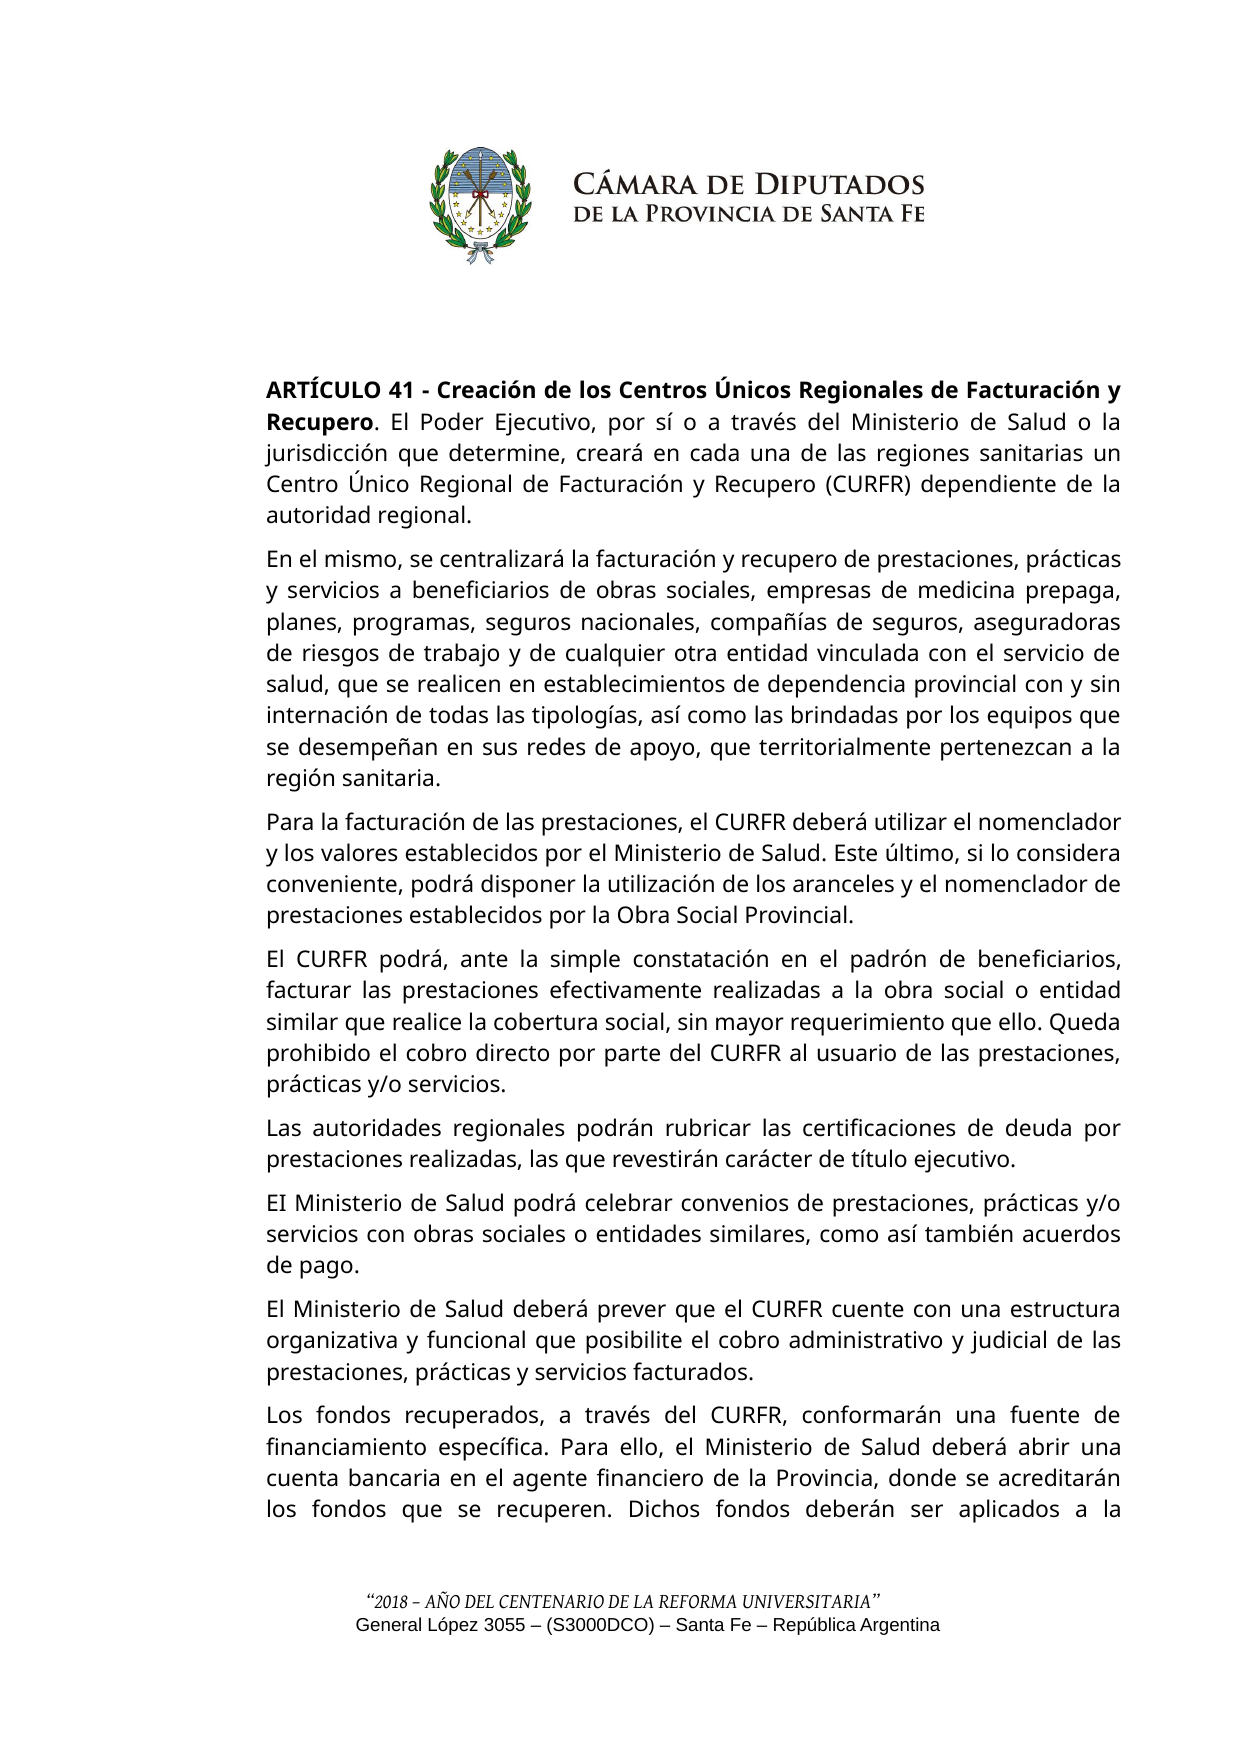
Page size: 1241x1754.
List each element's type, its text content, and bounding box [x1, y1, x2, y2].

text ARTÍCULO 41 - Creación de los Centros Únicos Regionales de Facturación y Recupero. El Poder Ejecutivo, por sí o a través del Ministerio de Salud o la jurisdicción que determine, creará en cada una de las regiones sanitarias un Centro Único Regional de Facturación y Recupero (CURFR) dependiente de la autoridad regional. [266, 374, 1122, 531]
text En el mismo, se centralizará la facturación y recupero de prestaciones, prácticas y servicios a beneficiarios de obras sociales, empresas de medicina prepaga, planes, programas, seguros nacionales, compañías de seguros, aseguradoras de riesgos de trabajo y de cualquier otra entidad vinculada con el servicio de salud, que se realicen en establecimientos de dependencia provincial con y sin internación de todas las tipologías, así como las brindadas por los equipos que se desempeñan en sus redes de apoyo, que territorialmente pertenezcan a la región sanitaria. [266, 543, 1122, 793]
text Las autoridades regionales podrán rubricar las certificaciones de deuda por prestaciones realizadas, las que revestirán carácter de título ejecutivo. [266, 1112, 1122, 1174]
text EI Ministerio de Salud podrá celebrar convenios de prestaciones, prácticas y/o servicios con obras sociales o entidades similares, como así también acuerdos de pago. [266, 1187, 1122, 1281]
text El CURFR podrá, ante la simple constatación en el padrón de beneﬁciarios, facturar las prestaciones efectivamente realizadas a la obra social o entidad similar que realice la cobertura social, sin mayor requerimiento que ello. Queda prohibido el cobro directo por parte del CURFR al usuario de las prestaciones, prácticas y/o servicios. [266, 943, 1122, 1099]
picture [429, 147, 925, 269]
text Para la facturación de las prestaciones, el CURFR deberá utilizar el nomenclador y los valores establecidos por el Ministerio de Salud. Este último, si lo considera conveniente, podrá disponer la utilización de los aranceles y el nomenclador de prestaciones establecidos por la Obra Social Provincial. [266, 806, 1122, 931]
text Los fondos recuperados, a través del CURFR, conformarán una fuente de financiamiento específica. Para ello, el Ministerio de Salud deberá abrir una cuenta bancaria en el agente ﬁnanciero de la Provincia, donde se acreditarán los fondos que se recuperen. Dichos fondos deberán ser aplicados a la [266, 1399, 1122, 1524]
text El Ministerio de Salud deberá prever que el CURFR cuente con una estructura organizativa y funcional que posibilite el cobro administrativo y judicial de las prestaciones, prácticas y servicios facturados. [266, 1293, 1122, 1387]
